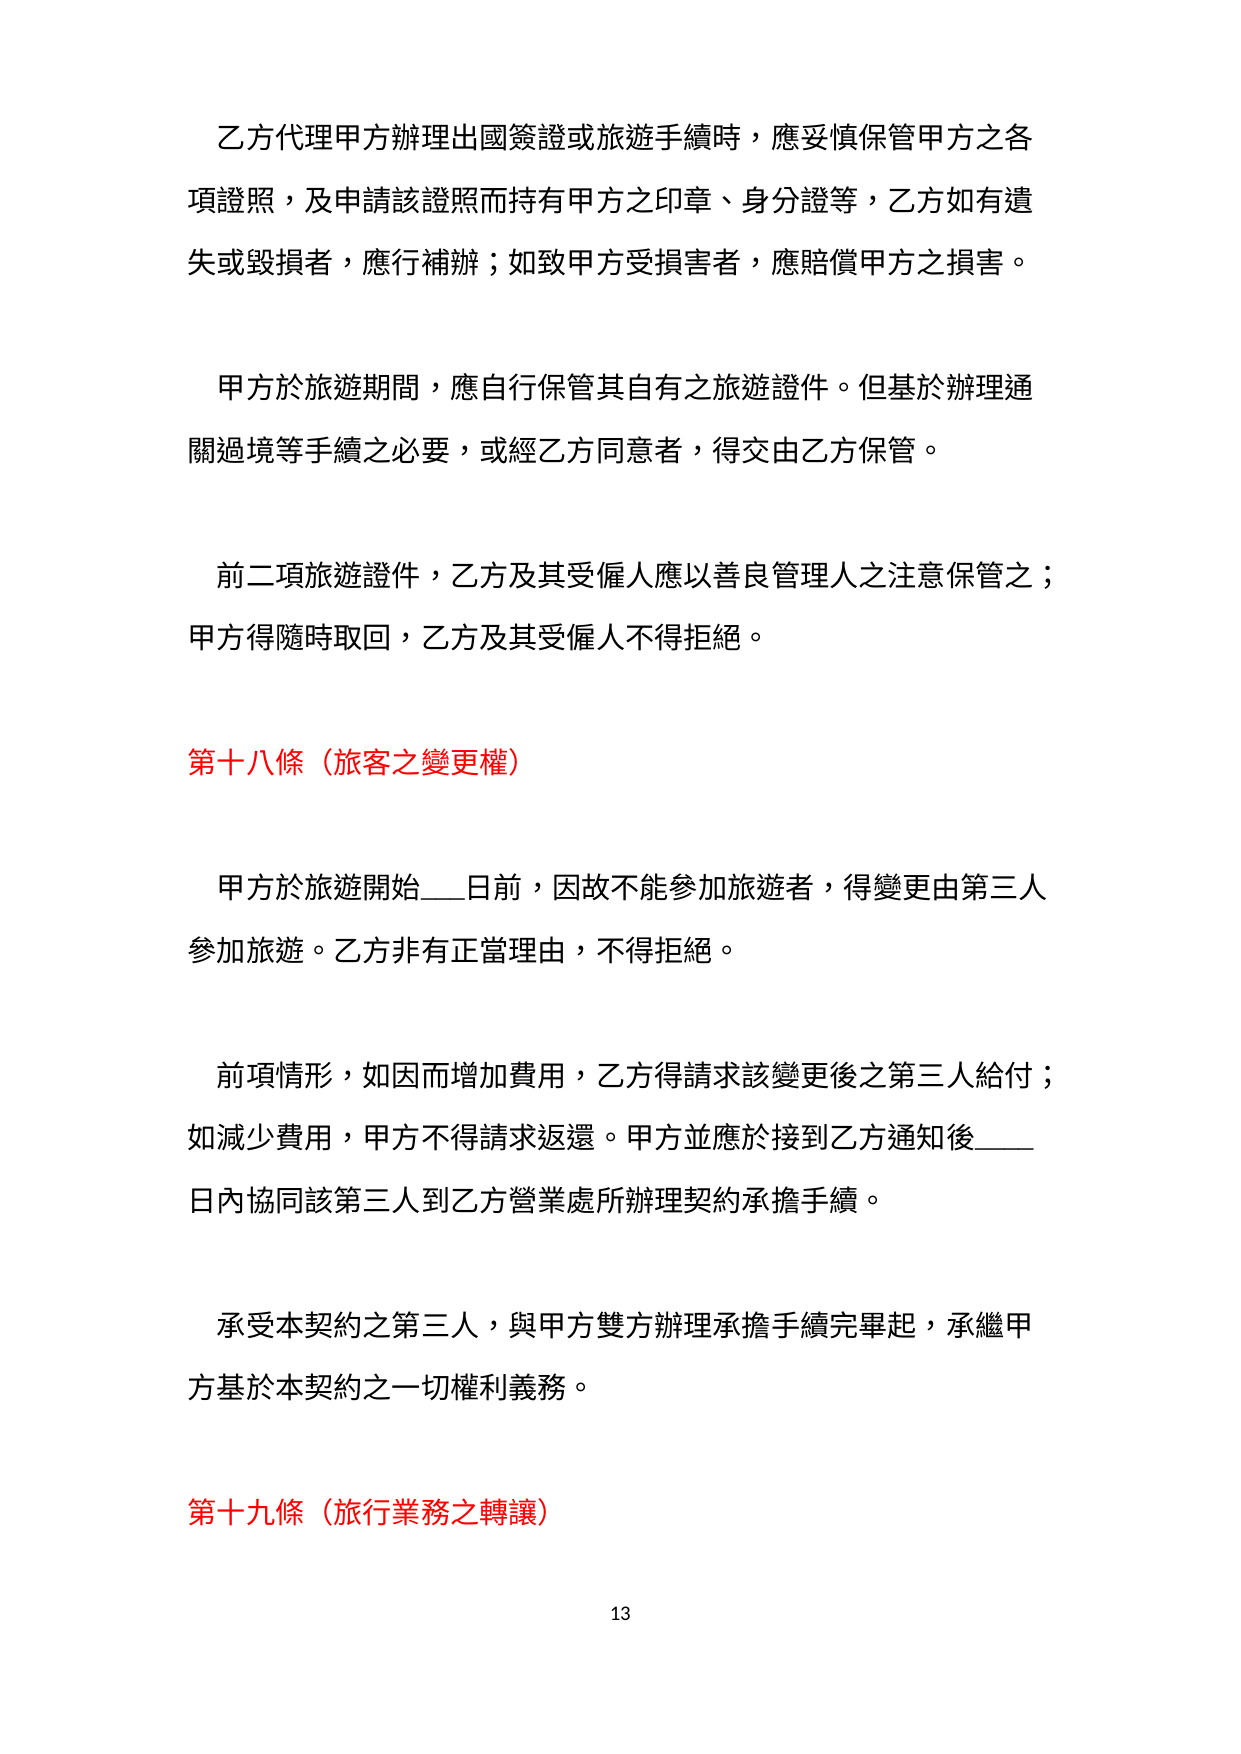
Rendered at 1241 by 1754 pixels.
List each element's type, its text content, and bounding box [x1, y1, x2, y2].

text 甲方於旅遊期間，應自行保管其自有之旅遊證件。但基於辦理通關過境等手續之必要，或經乙方同意者，得交由乙方保管。 [187, 344, 1053, 469]
text 第十八條（旅客之變更權） [187, 719, 1053, 782]
text 甲方於旅遊開始___日前，因故不能參加旅遊者，得變更由第三人參加旅遊。乙方非有正當理由，不得拒絕。 [187, 844, 1053, 969]
text 前二項旅遊證件，乙方及其受僱人應以善良管理人之注意保管之；甲方得隨時取回，乙方及其受僱人不得拒絕。 [187, 532, 1053, 657]
text 第十九條（旅行業務之轉讓） [187, 1469, 1053, 1532]
text 承受本契約之第三人，與甲方雙方辦理承擔手續完畢起，承繼甲方基於本契約之一切權利義務。 [187, 1282, 1053, 1407]
text 前項情形，如因而增加費用，乙方得請求該變更後之第三人給付；如減少費用，甲方不得請求返還。甲方並應於接到乙方通知後____日內協同該第三人到乙方營業處所辦理契約承擔手續。 [187, 1032, 1053, 1219]
text 乙方代理甲方辦理出國簽證或旅遊手續時，應妥慎保管甲方之各項證照，及申請該證照而持有甲方之印章、身分證等，乙方如有遺失或毀損者，應行補辦；如致甲方受損害者，應賠償甲方之損害。 [187, 94, 1053, 282]
